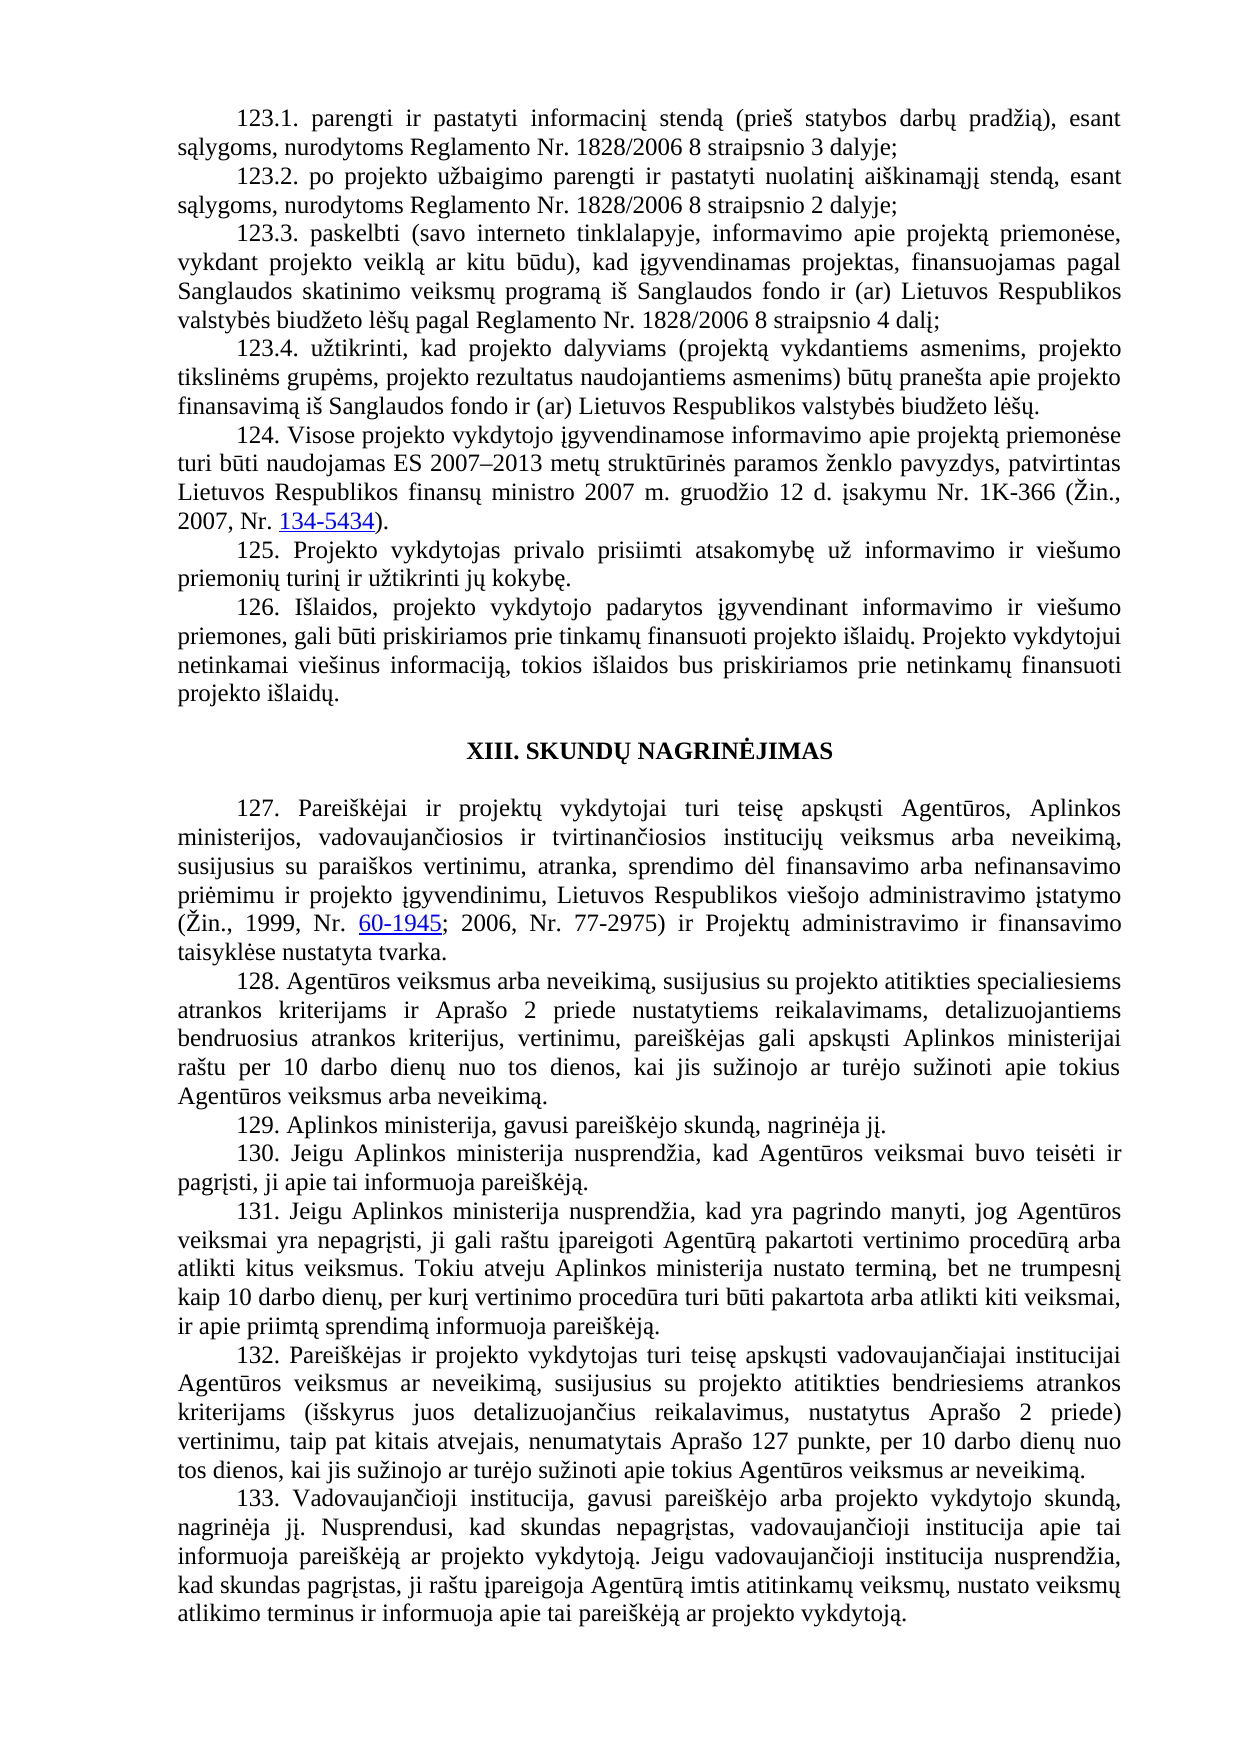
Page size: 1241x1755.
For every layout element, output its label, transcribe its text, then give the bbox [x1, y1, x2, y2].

text 124. Visose projekto vykdytojo įgyvendinamose informavimo apie projektą priemonėse turi būti naudojamas ES 2007–2013 metų struktūrinės paramos ženklo pavyzdys, patvirtintas Lietuvos Respublikos finansų ministro 2007 m. gruodžio 12 d. įsakymu Nr. 1K-366 (Žin., 2007, Nr. 134-5434). [177, 420, 1122, 535]
text 131. Jeigu Aplinkos ministerija nusprendžia, kad yra pagrindo manyti, jog Agentūros veiksmai yra nepagrįsti, ji gali raštu įpareigoti Agentūrą pakartoti vertinimo procedūrą arba atlikti kitus veiksmus. Tokiu atveju Aplinkos ministerija nustato terminą, bet ne trumpesnį kaip 10 darbo dienų, per kurį vertinimo procedūra turi būti pakartota arba atlikti kiti veiksmai, ir apie priimtą sprendimą informuoja pareiškėją. [177, 1196, 1122, 1340]
text 123.4. užtikrinti, kad projekto dalyviams (projektą vykdantiems asmenims, projekto tikslinėms grupėms, projekto rezultatus naudojantiems asmenims) būtų pranešta apie projekto finansavimą iš Sanglaudos fondo ir (ar) Lietuvos Respublikos valstybės biudžeto lėšų. [177, 333, 1122, 420]
text 123.2. po projekto užbaigimo parengti ir pastatyti nuolatinį aiškinamąjį stendą, esant sąlygoms, nurodytoms Reglamento Nr. 1828/2006 8 straipsnio 2 dalyje; [177, 161, 1122, 218]
text 123.3. paskelbti (savo interneto tinklalapyje, informavimo apie projektą priemonėse, vykdant projekto veiklą ar kitu būdu), kad įgyvendinamas projektas, finansuojamas pagal Sanglaudos skatinimo veiksmų programą iš Sanglaudos fondo ir (ar) Lietuvos Respublikos valstybės biudžeto lėšų pagal Reglamento Nr. 1828/2006 8 straipsnio 4 dalį; [177, 218, 1122, 333]
text XIII. SKUNDŲ NAGRINĖJIMAS [177, 736, 1122, 765]
text 128. Agentūros veiksmus arba neveikimą, susijusius su projekto atitikties specialiesiems atrankos kriterijams ir Aprašo 2 priede nustatytiems reikalavimams, detalizuojantiems bendruosius atrankos kriterijus, vertinimu, pareiškėjas gali apskųsti Aplinkos ministerijai raštu per 10 darbo dienų nuo tos dienos, kai jis sužinojo ar turėjo sužinoti apie tokius Agentūros veiksmus arba neveikimą. [177, 966, 1122, 1110]
text 132. Pareiškėjas ir projekto vykdytojas turi teisę apskųsti vadovaujančiajai institucijai Agentūros veiksmus ar neveikimą, susijusius su projekto atitikties bendriesiems atrankos kriterijams (išskyrus juos detalizuojančius reikalavimus, nustatytus Aprašo 2 priede) vertinimu, taip pat kitais atvejais, nenumatytais Aprašo 127 punkte, per 10 darbo dienų nuo tos dienos, kai jis sužinojo ar turėjo sužinoti apie tokius Agentūros veiksmus ar neveikimą. [177, 1340, 1122, 1483]
text 126. Išlaidos, projekto vykdytojo padarytos įgyvendinant informavimo ir viešumo priemones, gali būti priskiriamos prie tinkamų finansuoti projekto išlaidų. Projekto vykdytojui netinkamai viešinus informaciją, tokios išlaidos bus priskiriamos prie netinkamų finansuoti projekto išlaidų. [177, 592, 1122, 707]
text 133. Vadovaujančioji institucija, gavusi pareiškėjo arba projekto vykdytojo skundą, nagrinėja jį. Nusprendusi, kad skundas nepagrįstas, vadovaujančioji institucija apie tai informuoja pareiškėją ar projekto vykdytoją. Jeigu vadovaujančioji institucija nusprendžia, kad skundas pagrįstas, ji raštu įpareigoja Agentūrą imtis atitinkamų veiksmų, nustato veiksmų atlikimo terminus ir informuoja apie tai pareiškėją ar projekto vykdytoją. [177, 1483, 1122, 1627]
text 125. Projekto vykdytojas privalo prisiimti atsakomybę už informavimo ir viešumo priemonių turinį ir užtikrinti jų kokybę. [177, 535, 1122, 592]
text 130. Jeigu Aplinkos ministerija nusprendžia, kad Agentūros veiksmai buvo teisėti ir pagrįsti, ji apie tai informuoja pareiškėją. [177, 1138, 1122, 1196]
text 127. Pareiškėjai ir projektų vykdytojai turi teisę apskųsti Agentūros, Aplinkos ministerijos, vadovaujančiosios ir tvirtinančiosios institucijų veiksmus arba neveikimą, susijusius su paraiškos vertinimu, atranka, sprendimo dėl finansavimo arba nefinansavimo priėmimu ir projekto įgyvendinimu, Lietuvos Respublikos viešojo administravimo įstatymo (Žin., 1999, Nr. 60-1945; 2006, Nr. 77-2975) ir Projektų administravimo ir finansavimo taisyklėse nustatyta tvarka. [177, 793, 1122, 966]
text 123.1. parengti ir pastatyti informacinį stendą (prieš statybos darbų pradžią), esant sąlygoms, nurodytoms Reglamento Nr. 1828/2006 8 straipsnio 3 dalyje; [177, 103, 1122, 161]
text 129. Aplinkos ministerija, gavusi pareiškėjo skundą, nagrinėja jį. [177, 1110, 1122, 1138]
